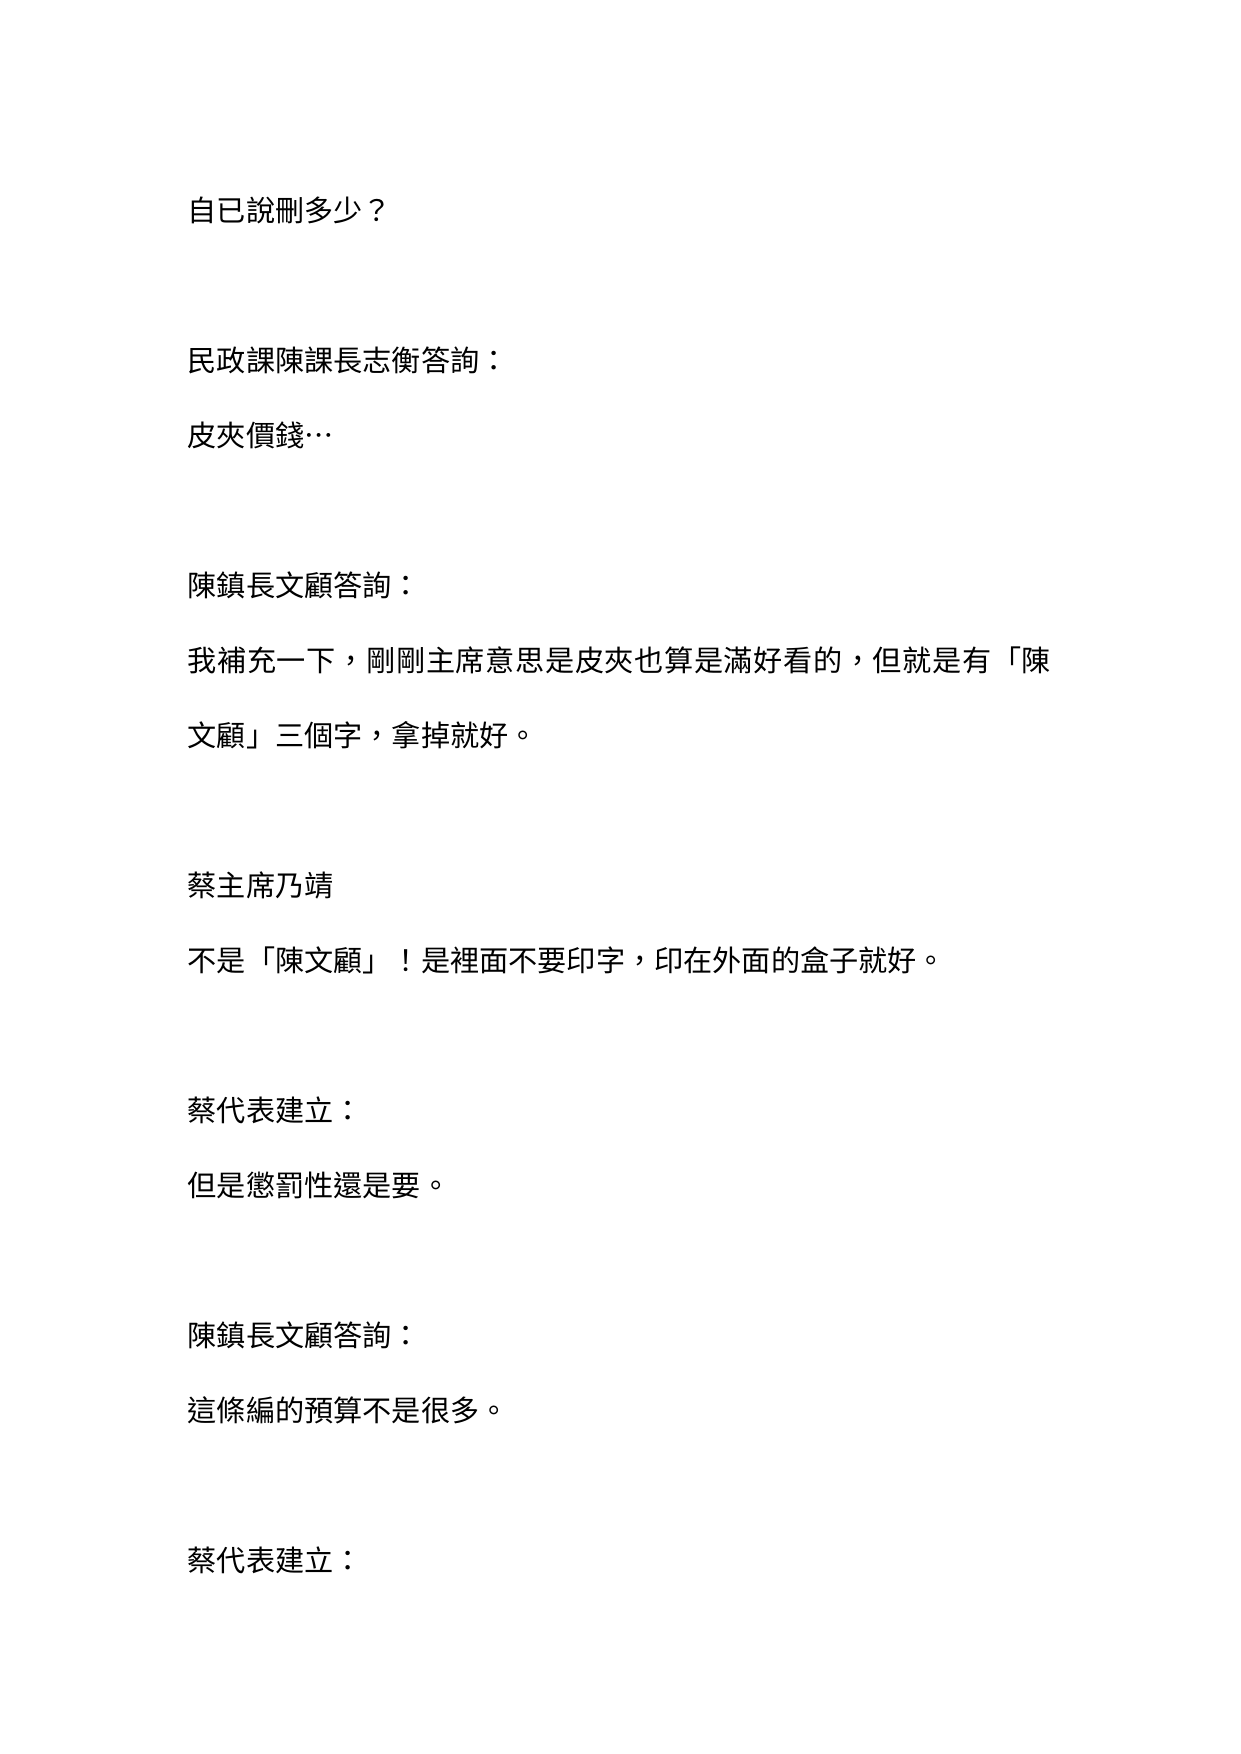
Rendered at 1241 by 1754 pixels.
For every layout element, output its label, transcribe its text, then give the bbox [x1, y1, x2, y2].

text 但是懲罰性還是要。 [187, 1139, 1053, 1214]
text 蔡代表建立： [187, 1514, 1053, 1589]
text 民政課陳課長志衡答詢： [187, 314, 1053, 389]
text 我補充一下，剛剛主席意思是皮夾也算是滿好看的，但就是有「陳文顧」三個字，拿掉就好。 [187, 614, 1053, 764]
text 自已說刪多少？ [187, 164, 1053, 239]
text 皮夾價錢… [187, 389, 1053, 464]
text 蔡代表建立： [187, 1064, 1053, 1139]
text 不是「陳文顧」！是裡面不要印字，印在外面的盒子就好。 [187, 914, 1053, 989]
text 這條編的預算不是很多。 [187, 1364, 1053, 1439]
text 陳鎮長文顧答詢： [187, 539, 1053, 614]
text 蔡主席乃靖 [187, 839, 1053, 914]
text 陳鎮長文顧答詢： [187, 1289, 1053, 1364]
